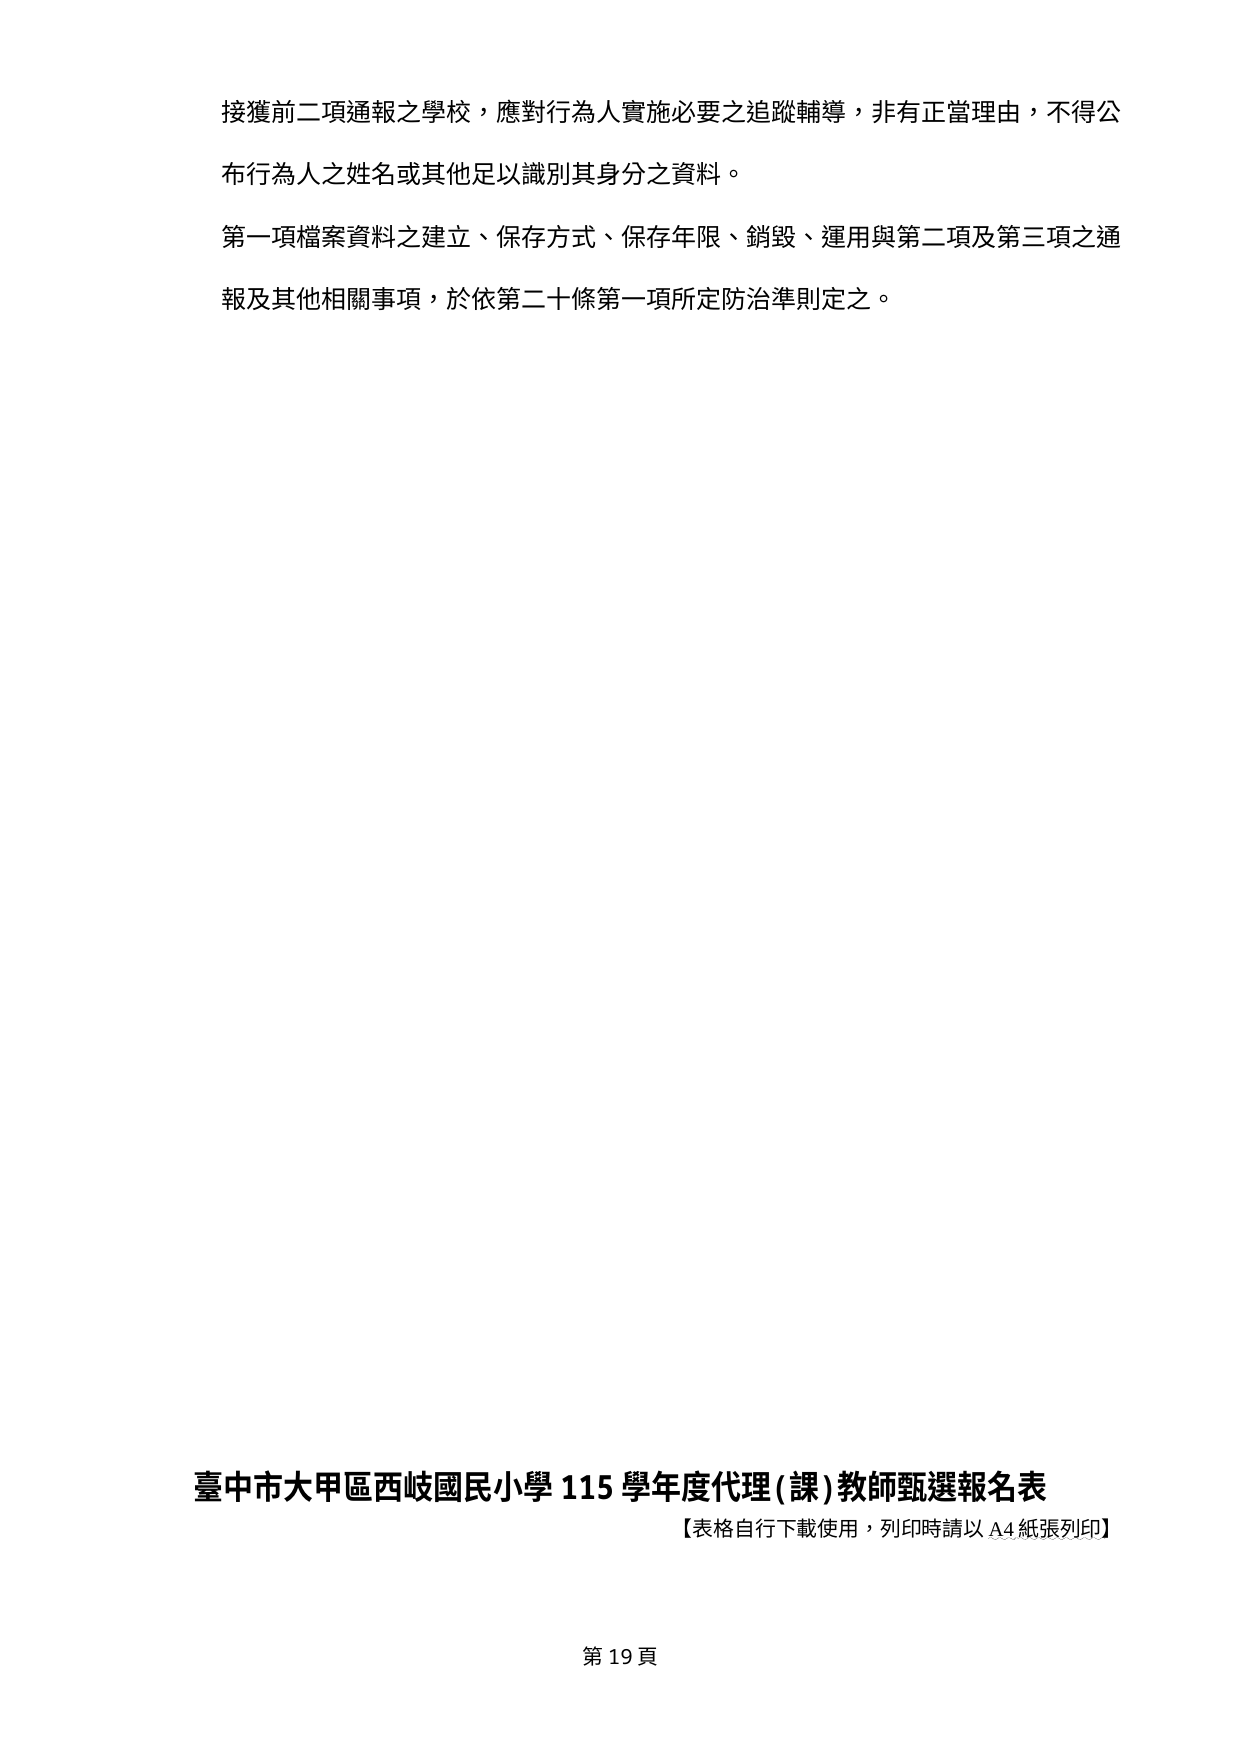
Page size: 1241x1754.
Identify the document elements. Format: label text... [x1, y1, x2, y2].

text 接獲前二項通報之學校，應對行為人實施必要之追蹤輔導，非有正當理由，不得公布行為人之姓名或其他足以識別其身分之資料。 [221, 68, 1122, 193]
text 臺中市大甲區西岐國民小學115學年度代理(課)教師甄選報名表 [118, 1443, 1122, 1506]
text 【表格自行下載使用，列印時請以A4紙張列印】 [118, 1506, 1122, 1543]
text 第一項檔案資料之建立、保存方式、保存年限、銷毀、運用與第二項及第三項之通報及其他相關事項，於依第二十條第一項所定防治準則定之。 [221, 193, 1122, 318]
